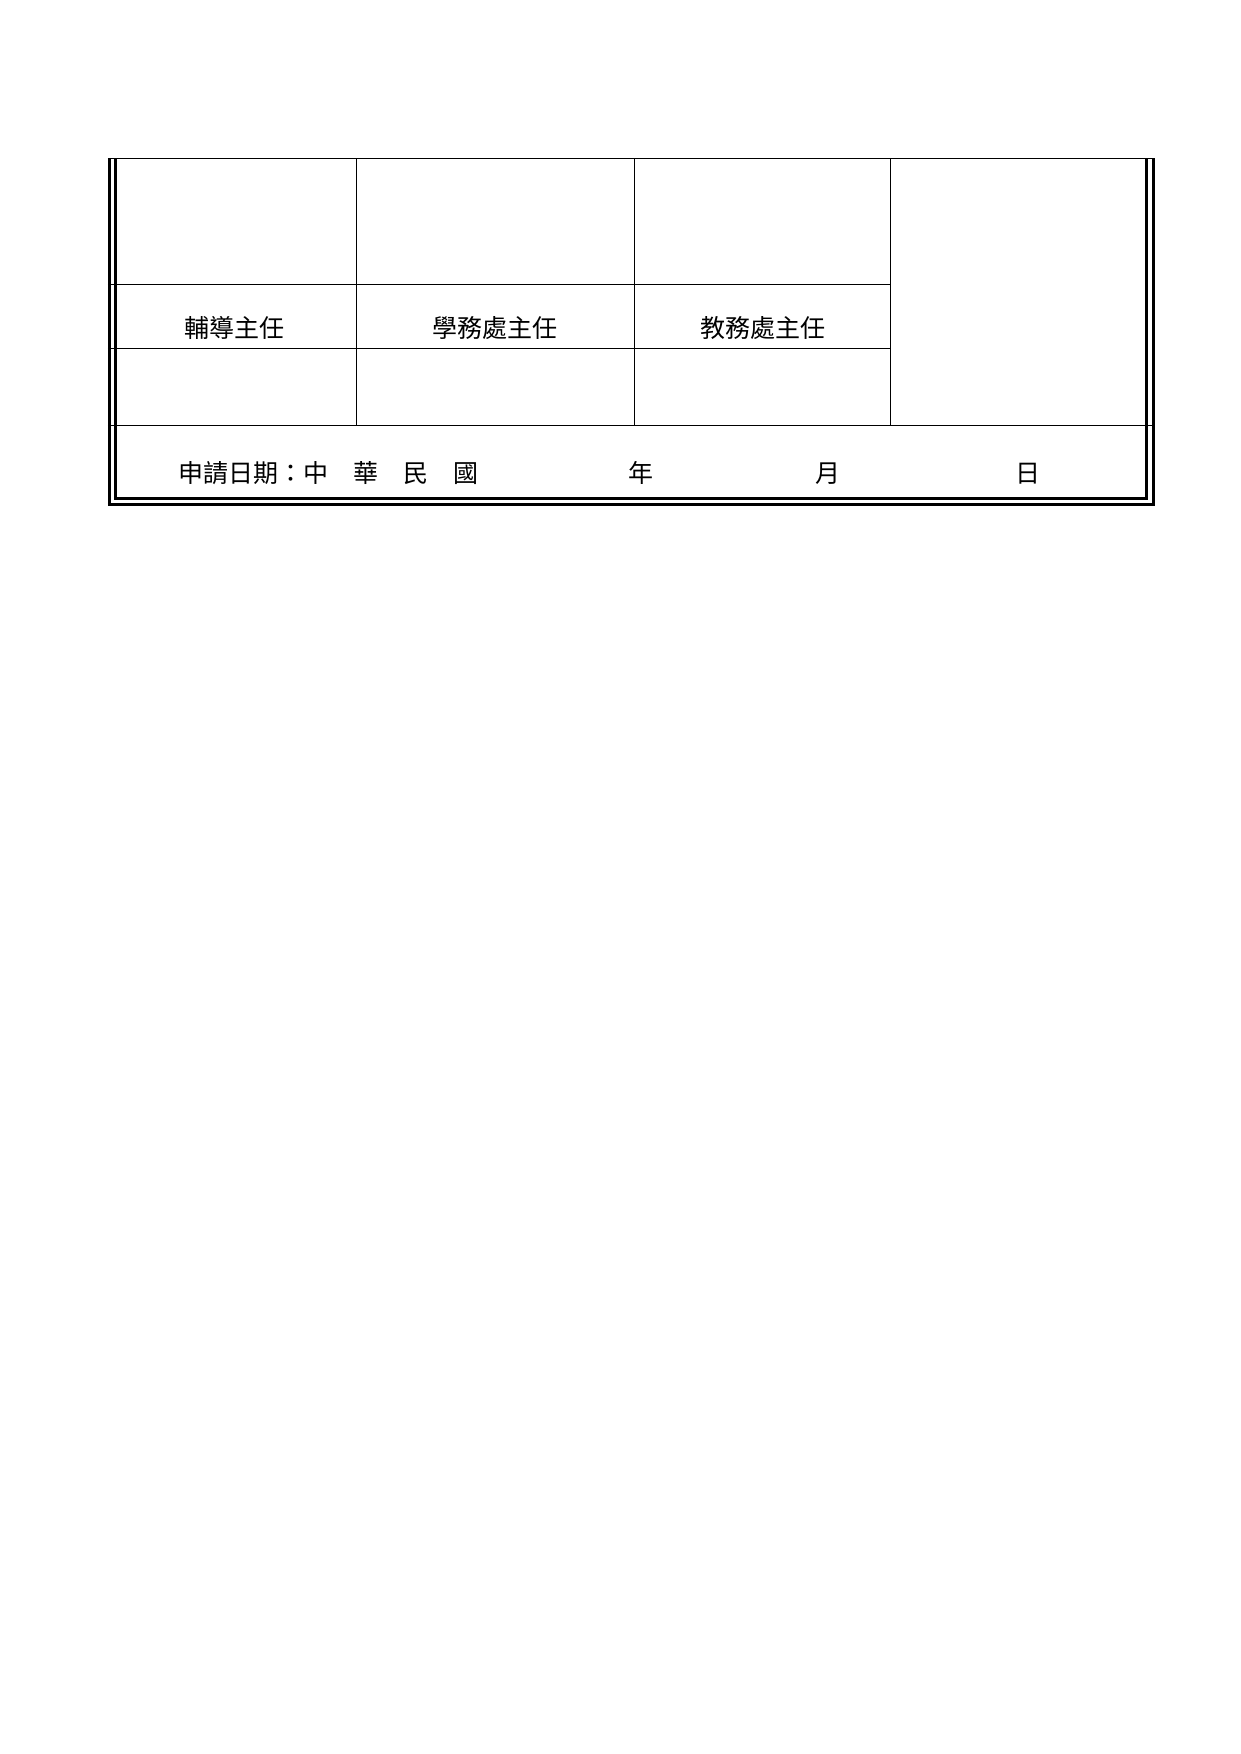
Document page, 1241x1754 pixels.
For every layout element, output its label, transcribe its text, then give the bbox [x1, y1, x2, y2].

table_cell 教務處主任 [635, 285, 890, 348]
table_cell [635, 159, 890, 284]
table_cell [357, 349, 634, 425]
table_cell [357, 159, 634, 284]
table_cell [117, 349, 356, 425]
table_cell 輔導主任 [117, 285, 356, 348]
table_cell [891, 159, 1145, 425]
table_cell [635, 349, 890, 425]
table_cell 學務處主任 [357, 285, 634, 348]
table_cell [117, 159, 356, 284]
table_cell 申請日期：中 華 民 國 年 月 日 [117, 426, 1145, 497]
